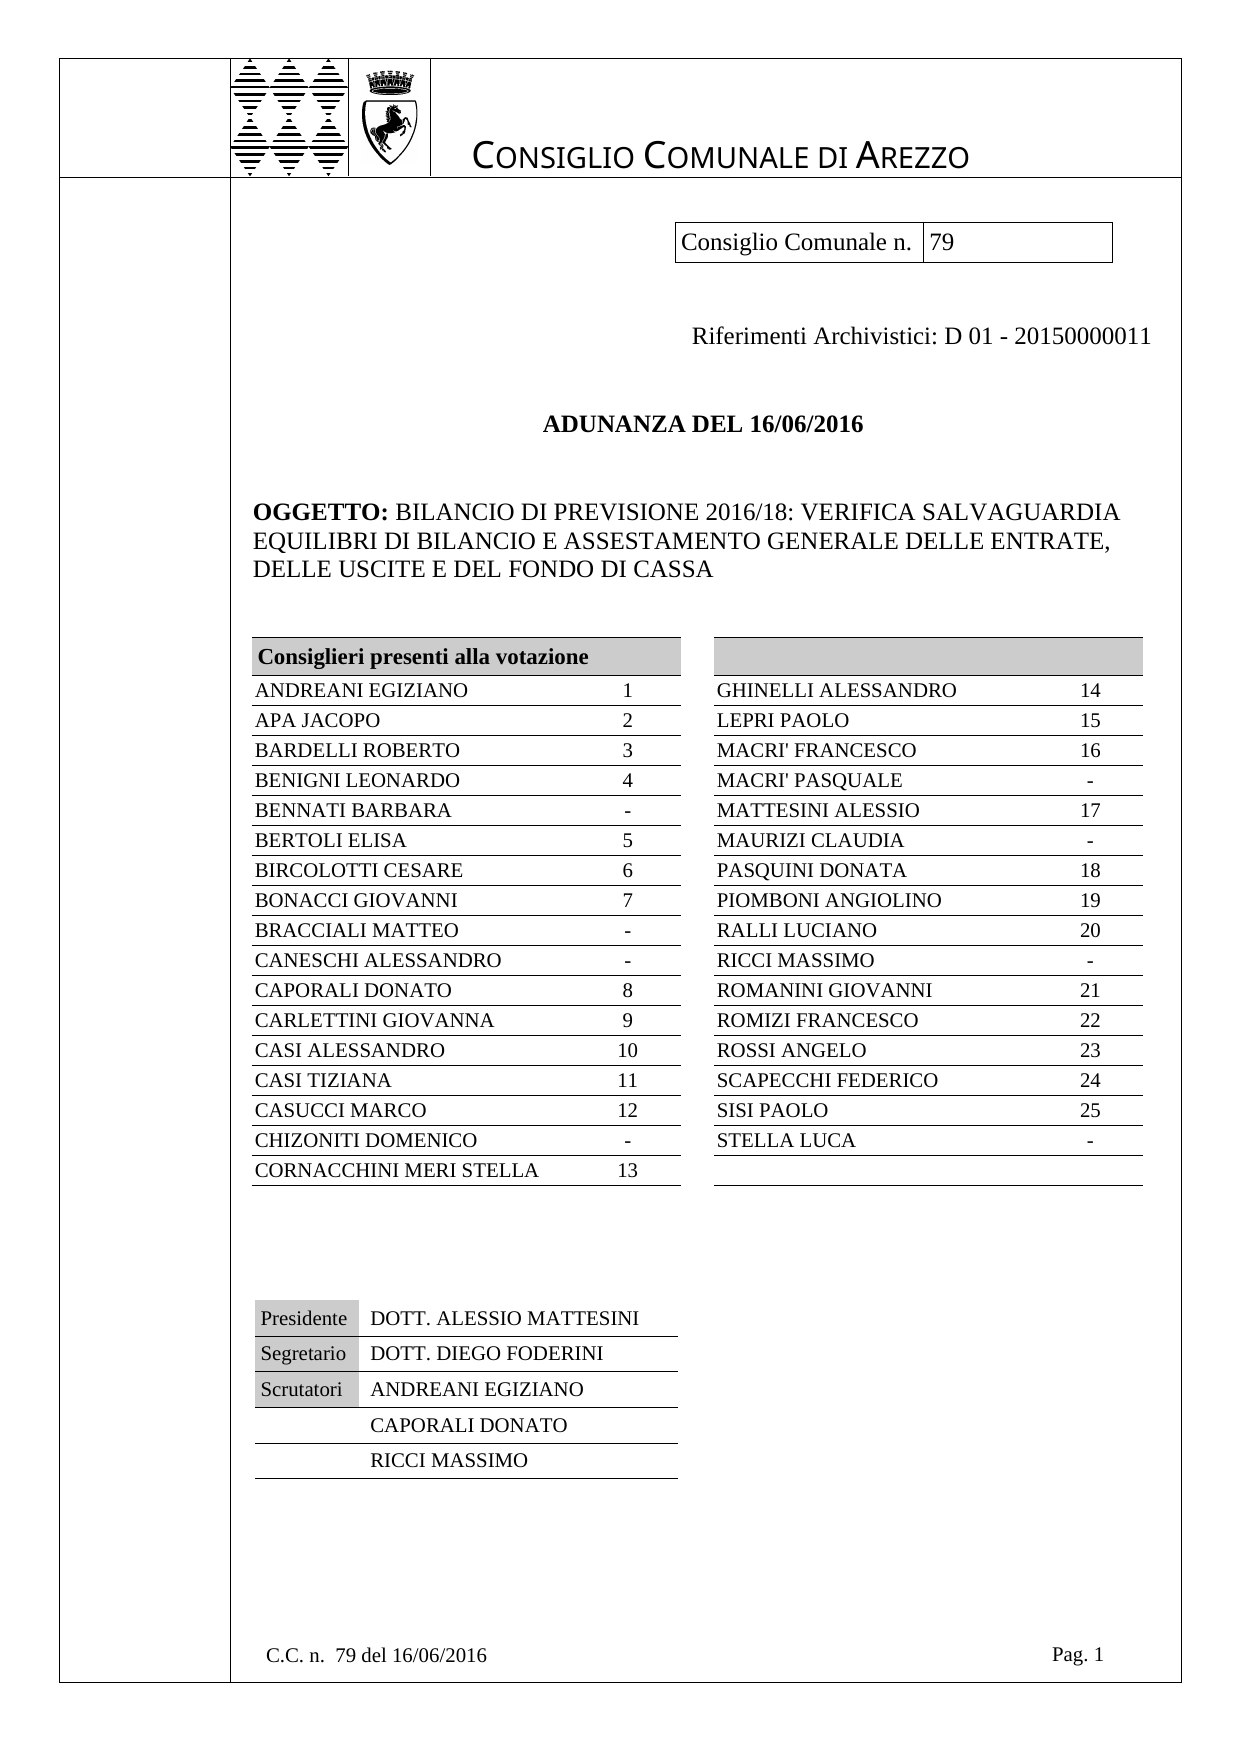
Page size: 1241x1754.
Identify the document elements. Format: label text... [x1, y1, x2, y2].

table_cell - [1037, 1126, 1143, 1155]
table_cell Segretario [255, 1337, 359, 1371]
table_cell BENNATI BARBARA [252, 796, 574, 825]
table_cell ROMIZI FRANCESCO [714, 1006, 1037, 1035]
table_cell CORNACCHINI MERI STELLA [252, 1156, 574, 1185]
table_cell PASQUINI DONATA [714, 856, 1037, 885]
table_cell 24 [1037, 1066, 1143, 1095]
table_cell 25 [1037, 1096, 1143, 1125]
table_cell CHIZONITI DOMENICO [252, 1126, 574, 1155]
table_cell MATTESINI ALESSIO [714, 796, 1037, 825]
table_cell 15 [1037, 706, 1143, 735]
table_cell [1037, 1156, 1143, 1185]
table_cell [681, 825, 714, 855]
table_cell PIOMBONI ANGIOLINO [714, 886, 1037, 915]
table_cell Scrutatori [255, 1372, 359, 1407]
table_cell [681, 975, 714, 1005]
table_cell - [574, 946, 681, 975]
table_cell 6 [574, 856, 681, 885]
table_cell [255, 1444, 359, 1478]
table_cell BRACCIALI MATTEO [252, 916, 574, 945]
table_header 79 [924, 223, 1112, 262]
table_cell [681, 1035, 714, 1065]
picture [361, 70, 418, 165]
table_cell 20 [1037, 916, 1143, 945]
table_cell BENIGNI LEONARDO [252, 766, 574, 795]
table_cell 23 [1037, 1036, 1143, 1065]
table_cell BONACCI GIOVANNI [252, 886, 574, 915]
text ADUNANZA DEL 16/06/2016 [254, 409, 1152, 438]
text OGGETTO: BILANCIO DI PREVISIONE 2016/18: VERIFICA SALVAGUARDIA EQUILIBRI DI BILANCIO E ASSESTAMENTO GENERALE DELLE ENTRATE, DELLE USCITE E DEL FONDO DI CASSA [253, 497, 1152, 583]
table_cell CAPORALI DONATO [252, 976, 574, 1005]
table_cell - [574, 916, 681, 945]
table_cell - [574, 796, 681, 825]
table_cell SCAPECCHI FEDERICO [714, 1066, 1037, 1095]
table_cell 9 [574, 1006, 681, 1035]
table_cell [255, 1408, 359, 1442]
table_cell 1 [574, 676, 681, 705]
table_cell 19 [1037, 886, 1143, 915]
table_cell GHINELLI ALESSANDRO [714, 676, 1037, 705]
table_header [681, 637, 714, 675]
table_cell [681, 705, 714, 735]
table_header Consiglieri presenti alla votazione [252, 638, 681, 675]
table_cell CAPORALI DONATO [359, 1408, 678, 1442]
table_cell RALLI LUCIANO [714, 916, 1037, 945]
table_cell RICCI MASSIMO [359, 1444, 678, 1478]
table_cell 7 [574, 886, 681, 915]
table_cell CARLETTINI GIOVANNA [252, 1006, 574, 1035]
table_cell 16 [1037, 736, 1143, 765]
table_cell - [574, 1126, 681, 1155]
table_cell [681, 1125, 714, 1155]
table_cell MACRI' PASQUALE [714, 766, 1037, 795]
table_cell ANDREANI EGIZIANO [359, 1372, 678, 1407]
table_cell 11 [574, 1066, 681, 1095]
table_cell 17 [1037, 796, 1143, 825]
table_cell ROMANINI GIOVANNI [714, 976, 1037, 1005]
table_cell BERTOLI ELISA [252, 826, 574, 855]
table_cell DOTT. DIEGO FODERINI [359, 1337, 678, 1371]
table_header [714, 638, 1143, 675]
table_cell ROSSI ANGELO [714, 1036, 1037, 1065]
table_cell 2 [574, 706, 681, 735]
table_cell [681, 735, 714, 765]
table_cell 13 [574, 1156, 681, 1185]
table_cell [681, 765, 714, 795]
table_header DOTT. ALESSIO MATTESINI [359, 1300, 678, 1336]
table_cell BIRCOLOTTI CESARE [252, 856, 574, 885]
table_cell - [1037, 766, 1143, 795]
table_cell [681, 945, 714, 975]
table_cell APA JACOPO [252, 706, 574, 735]
table_cell [681, 1005, 714, 1035]
table_cell [681, 885, 714, 915]
table_cell 18 [1037, 856, 1143, 885]
table_cell 3 [574, 736, 681, 765]
table_cell 14 [1037, 676, 1143, 705]
table_cell MACRI' FRANCESCO [714, 736, 1037, 765]
table_cell [681, 1155, 714, 1185]
table_cell 21 [1037, 976, 1143, 1005]
table_cell ANDREANI EGIZIANO [252, 676, 574, 705]
table_cell BARDELLI ROBERTO [252, 736, 574, 765]
table_cell RICCI MASSIMO [714, 946, 1037, 975]
table_cell STELLA LUCA [714, 1126, 1037, 1155]
table_cell CASI ALESSANDRO [252, 1036, 574, 1065]
table_cell - [1037, 826, 1143, 855]
table_cell LEPRI PAOLO [714, 706, 1037, 735]
table_cell SISI PAOLO [714, 1096, 1037, 1125]
table_cell 12 [574, 1096, 681, 1125]
table_cell [681, 915, 714, 945]
table_cell [681, 795, 714, 825]
table_cell 10 [574, 1036, 681, 1065]
table_cell [714, 1156, 1037, 1185]
table_cell [681, 675, 714, 705]
table_cell MAURIZI CLAUDIA [714, 826, 1037, 855]
table_cell [681, 855, 714, 885]
table_cell 8 [574, 976, 681, 1005]
table_cell 4 [574, 766, 681, 795]
table_cell - [1037, 946, 1143, 975]
table_cell CASI TIZIANA [252, 1066, 574, 1095]
table_cell CANESCHI ALESSANDRO [252, 946, 574, 975]
table_cell 22 [1037, 1006, 1143, 1035]
table_header Consiglio Comunale n. [676, 223, 923, 262]
table_cell [681, 1065, 714, 1095]
table_header Presidente [255, 1300, 359, 1336]
table_cell [681, 1095, 714, 1125]
table_cell 5 [574, 826, 681, 855]
table_cell CASUCCI MARCO [252, 1096, 574, 1125]
text Riferimenti Archivistici: D 01 - 20150000011 [248, 321, 1152, 349]
